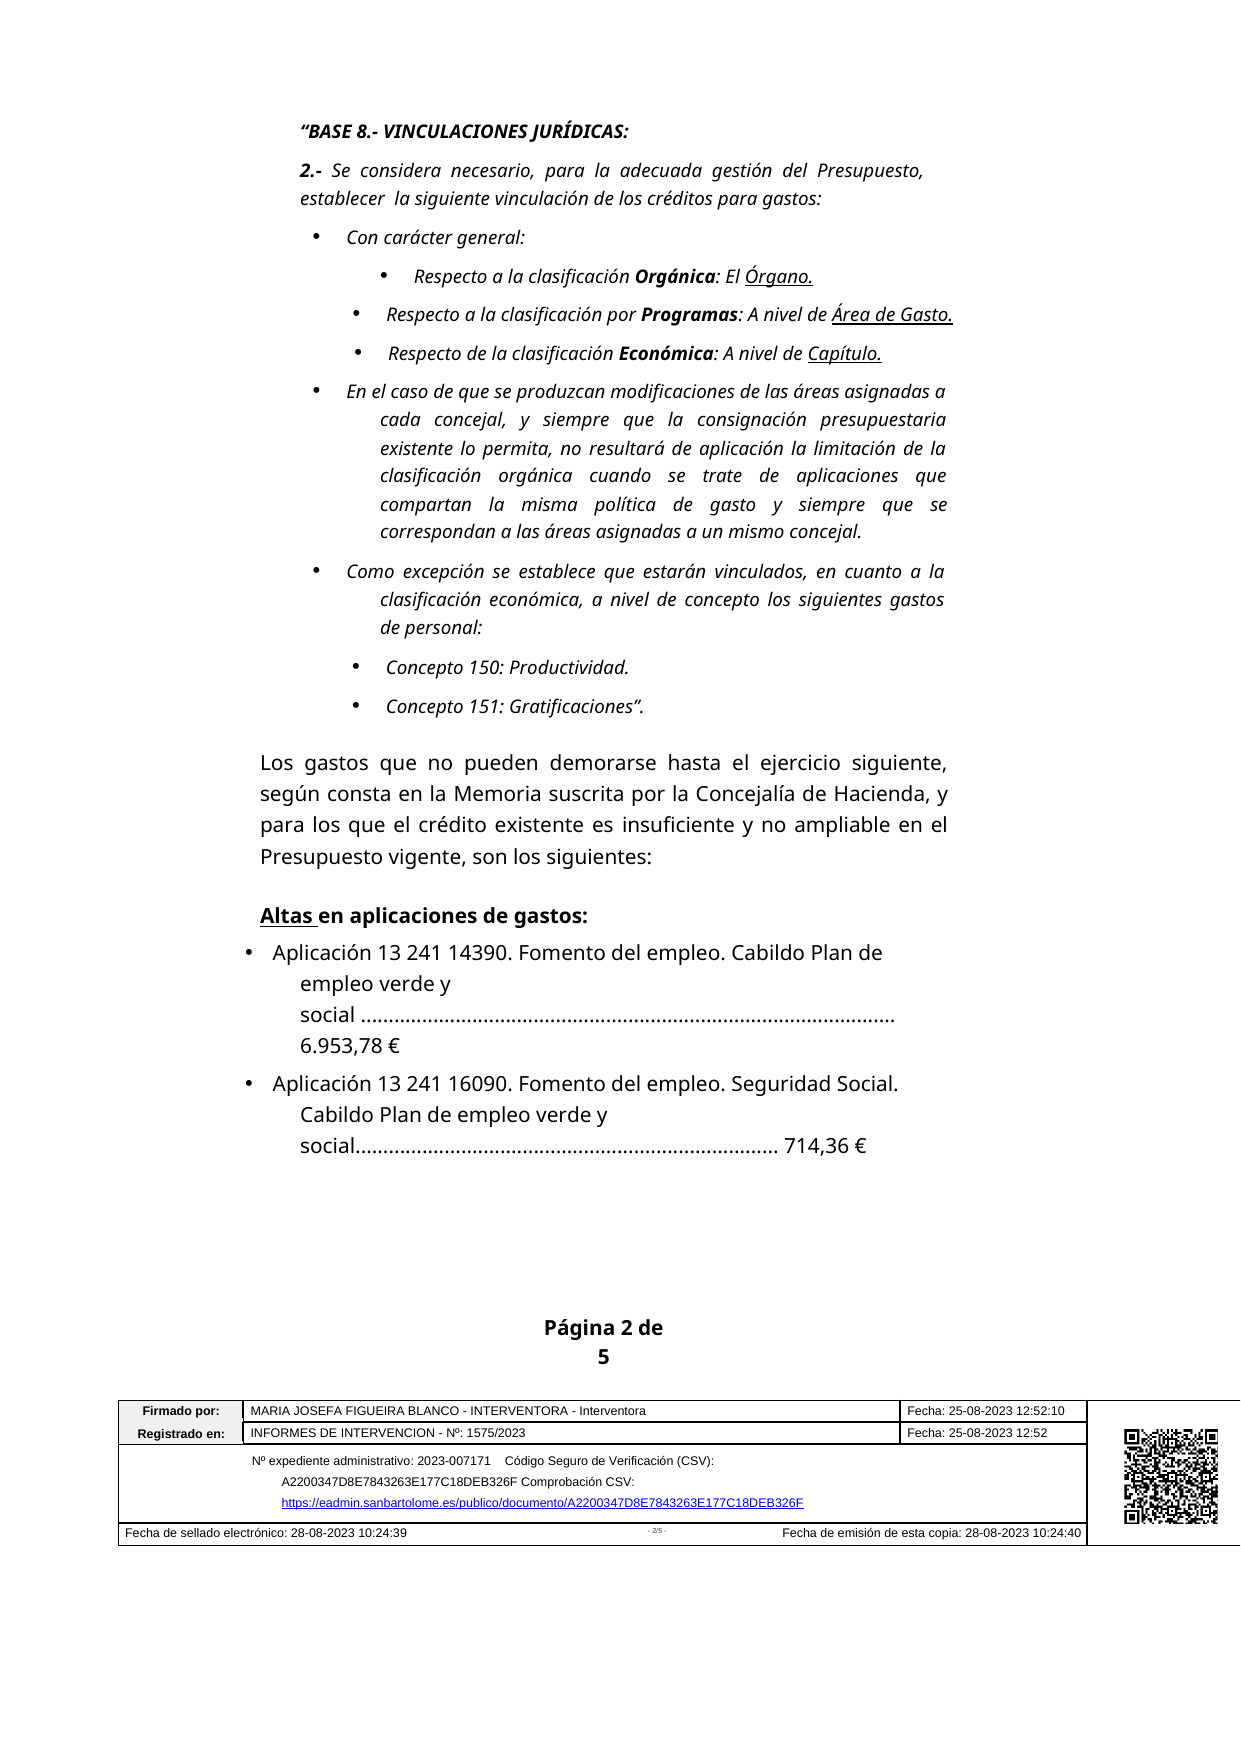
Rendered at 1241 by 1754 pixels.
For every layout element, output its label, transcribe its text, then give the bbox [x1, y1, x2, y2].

list Respecto a la clasificación Orgánica: El Órgano. [373, 263, 1122, 289]
list Concepto 150: Productividad. [352, 654, 1122, 680]
table_cell Fecha: 25-08-2023 12:52 [901, 1423, 1086, 1443]
text Altas en aplicaciones de gastos: [260, 901, 1122, 930]
list Concepto 151: Gratificaciones”. [352, 693, 1122, 719]
list Aplicación 13 241 14390. Fomento del empleo. Cabildo Plan de empleo verde y social ................................................................................................ 6.953,78 € [245, 938, 947, 1060]
text Página 2 de 5 [536, 1313, 671, 1370]
table_cell Nº expediente administrativo: 2023-007171 Código Seguro de Verificación (CSV): A2200347D8E7843263E177C18DEB326F Comprobación CSV: https://eadmin.sanbartolome.es/publico/documento/A2200347D8E7843263E177C18DEB326F [119, 1445, 1086, 1522]
list Con carácter general: [312, 224, 1122, 250]
table_cell Registrado en: [119, 1425, 242, 1441]
text 2.- Se considera necesario, para la adecuada gestión del Presupuesto, establecer la siguiente vinculación de los créditos para gastos: [300, 157, 947, 211]
list Aplicación 13 241 16090. Fomento del empleo. Seguridad Social. Cabildo Plan de empleo verde y social............................................................................ 714,36 € [245, 1069, 947, 1159]
table_cell Fecha de sellado electrónico: 28-08-2023 10:24:39 - 2/5 - Fecha de emisión de esta copia: 28-08-2023 10:24:40 [119, 1524, 1086, 1545]
text “BASE 8.- VINCULACIONES JURÍDICAS: [300, 118, 1122, 144]
text Los gastos que no pueden demorarse hasta el ejercicio siguiente, según consta en la Memoria suscrita por la Concejalía de Hacienda, y para los que el crédito existente es insuficiente y no ampliable en el Presupuesto vigente, son los siguientes: [260, 748, 948, 870]
list Como excepción se establece que estarán vinculados, en cuanto a la clasificación económica, a nivel de concepto los siguientes gastos de personal: [312, 558, 947, 640]
list Respecto de la clasificación Económica: A nivel de Capítulo. [354, 340, 1122, 366]
table_cell INFORMES DE INTERVENCION - Nº: 1575/2023 [244, 1423, 899, 1443]
list En el caso de que se produzcan modificaciones de las áreas asignadas a cada concejal, y siempre que la consignación presupuestaria existente lo permita, no resultará de aplicación la limitación de la clasificación orgánica cuando se trate de aplicaciones que compartan la misma política de gasto y siempre que se correspondan a las áreas asignadas a un mismo concejal. [312, 379, 948, 544]
table_header [1088, 1401, 1240, 1545]
list Respecto a la clasificación por Programas: A nivel de Área de Gasto. [352, 302, 1122, 327]
table_header MARIA JOSEFA FIGUEIRA BLANCO - INTERVENTORA - Interventora [244, 1401, 899, 1421]
table_header Firmado por: [119, 1401, 242, 1418]
table_header Fecha: 25-08-2023 12:52:10 [901, 1401, 1086, 1421]
